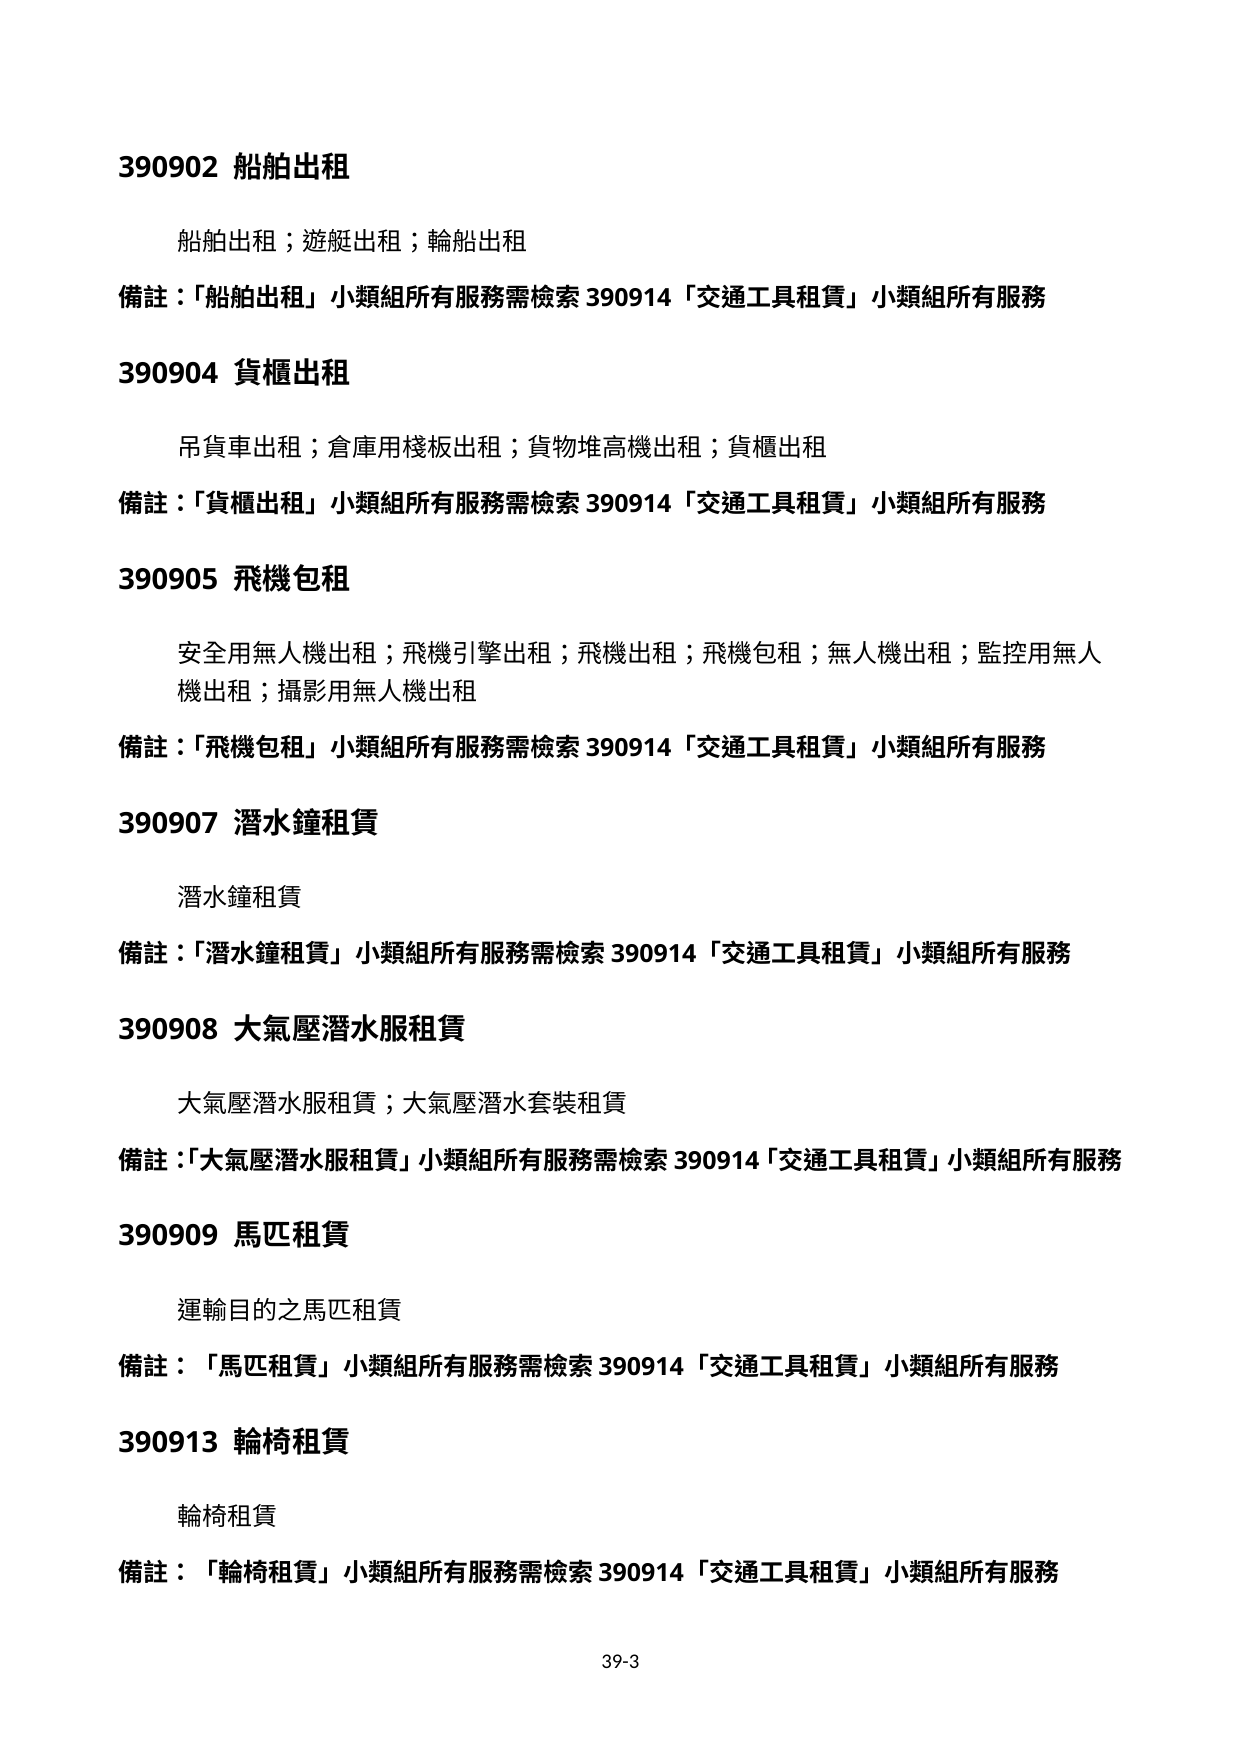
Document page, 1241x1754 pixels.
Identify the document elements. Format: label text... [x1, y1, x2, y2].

text 390904 貨櫃出租 [118, 333, 1122, 408]
text 390909 馬匹租賃 [118, 1196, 1122, 1271]
text 備註：「大氣壓潛水服租賃」小類組所有服務需檢索390914「交通工具租賃」小類組所有服務 [118, 1139, 1122, 1177]
text 潛水鐘租賃 [177, 877, 1122, 914]
text 備註：「船舶出租」小類組所有服務需檢索390914「交通工具租賃」小類組所有服務 [118, 277, 1122, 314]
text 大氣壓潛水服租賃；大氣壓潛水套裝租賃 [177, 1083, 1122, 1121]
text 輪椅租賃 [177, 1496, 1122, 1533]
text 390908 大氣壓潛水服租賃 [118, 989, 1122, 1064]
text 吊貨車出租；倉庫用棧板出租；貨物堆高機出租；貨櫃出租 [177, 427, 1122, 464]
text 備註：「飛機包租」小類組所有服務需檢索390914「交通工具租賃」小類組所有服務 [118, 727, 1122, 764]
text 備註：「潛水鐘租賃」小類組所有服務需檢索390914「交通工具租賃」小類組所有服務 [118, 933, 1122, 971]
text 390907 潛水鐘租賃 [118, 783, 1122, 858]
text 390913 輪椅租賃 [118, 1402, 1122, 1477]
text 390905 飛機包租 [118, 539, 1122, 614]
text 運輸目的之馬匹租賃 [177, 1289, 1122, 1327]
text 備註：「馬匹租賃」小類組所有服務需檢索390914「交通工具租賃」小類組所有服務 [118, 1346, 1122, 1383]
text 備註：「貨櫃出租」小類組所有服務需檢索390914「交通工具租賃」小類組所有服務 [118, 483, 1122, 521]
text 安全用無人機出租；飛機引擎出租；飛機出租；飛機包租；無人機出租；監控用無人機出租；攝影用無人機出租 [177, 633, 1122, 708]
text 船舶出租；遊艇出租；輪船出租 [177, 221, 1122, 258]
text 備註：「輪椅租賃」小類組所有服務需檢索390914「交通工具租賃」小類組所有服務 [118, 1552, 1122, 1589]
text 390902 船舶出租 [118, 127, 1122, 202]
